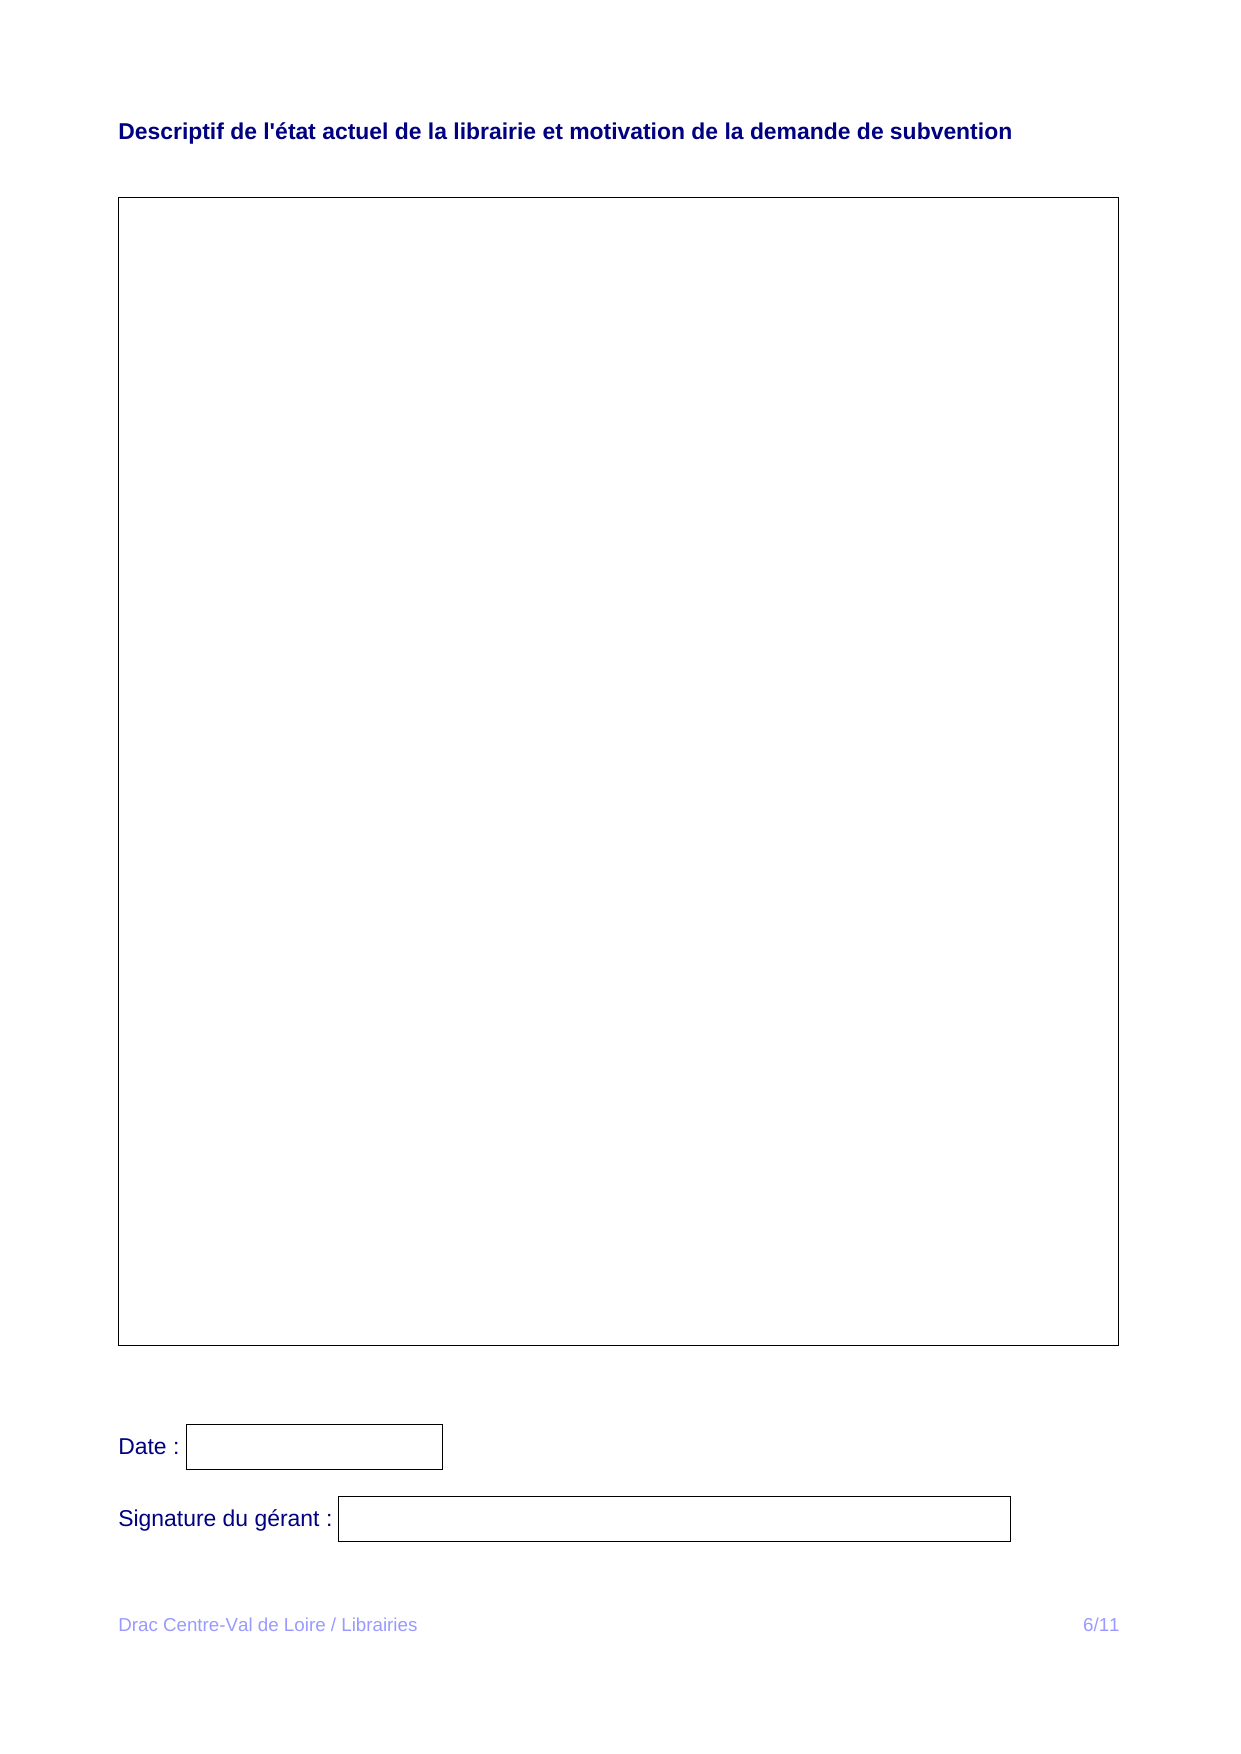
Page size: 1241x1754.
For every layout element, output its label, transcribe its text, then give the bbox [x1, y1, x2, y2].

text Signature du gérant : [118, 1496, 338, 1541]
text Date : [118, 1424, 186, 1469]
text Descriptif de l'état actuel de la librairie et motivation de la demande de subvention [118, 118, 1152, 144]
text [1011, 1496, 1152, 1541]
text [443, 1424, 1152, 1469]
